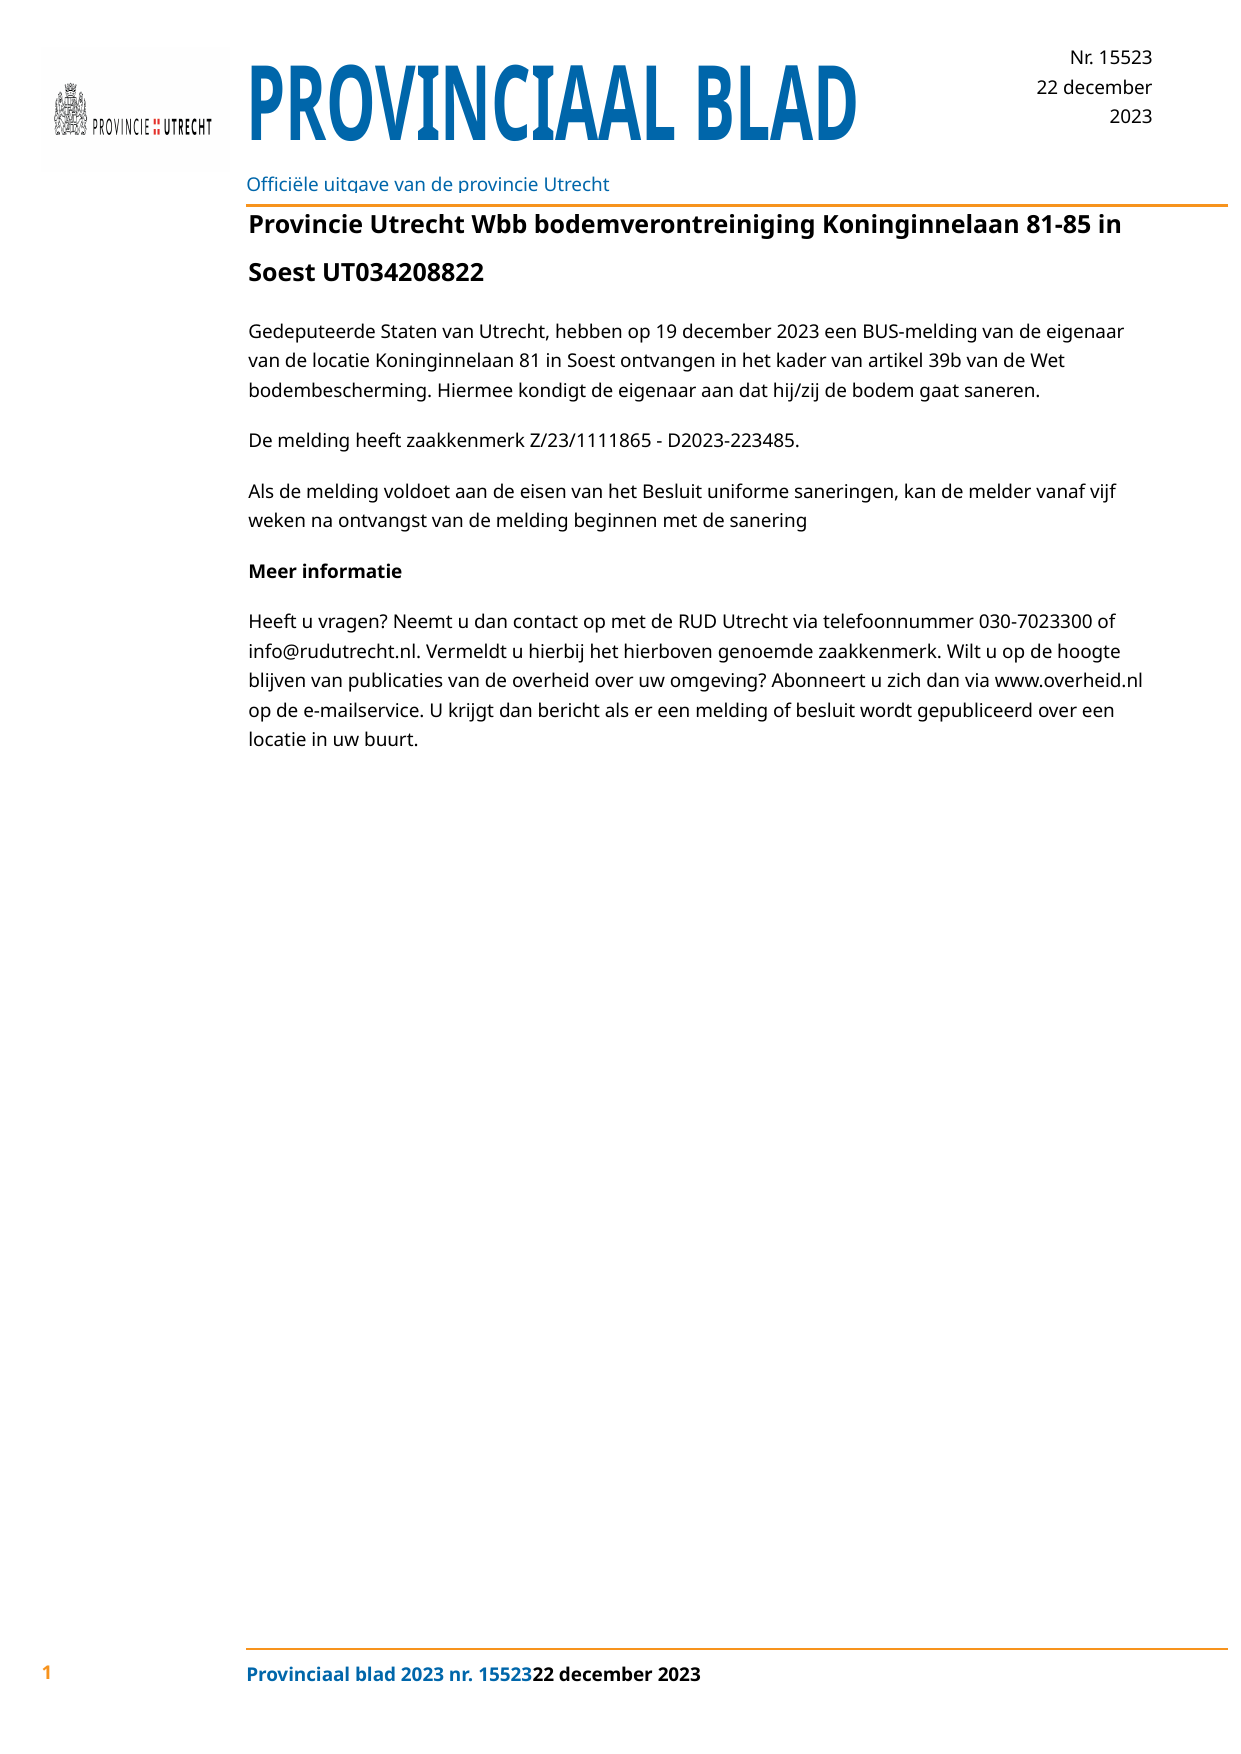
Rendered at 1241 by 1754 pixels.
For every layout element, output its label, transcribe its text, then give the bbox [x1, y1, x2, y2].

text Provincie Utrecht Wbb bodemverontreiniging Koninginnelaan 81-85 in Soest UT034208822 [248, 207, 1152, 288]
text Heeft u vragen? Neemt u dan contact op met de RUD Utrecht via telefoonnummer 030-7023300 of info@rudutrecht.nl. Vermeldt u hierbij het hierboven genoemde zaakkenmerk. Wilt u op de hoogte blijven van publicaties van de overheid over uw omgeving? Abonneert u zich dan via www.overheid.nl op de e-mailservice. U krijgt dan bericht als er een melding of besluit wordt gepubliceerd over een locatie in uw buurt. [248, 608, 1152, 752]
text Meer informatie [248, 558, 1152, 584]
text Gedeputeerde Staten van Utrecht, hebben op 19 december 2023 een BUS-melding van de eigenaar van de locatie Koninginnelaan 81 in Soest ontvangen in het kader van artikel 39b van de Wet bodembescherming. Hiermee kondigt de eigenaar aan dat hij/zij de bodem gaat saneren. [248, 318, 1152, 403]
text De melding heeft zaakkenmerk Z/23/1111865 - D2023-223485. [248, 427, 1152, 453]
picture [41, 47, 231, 172]
text Als de melding voldoet aan de eisen van het Besluit uniforme saneringen, kan de melder vanaf vijf weken na ontvangst van de melding beginnen met de sanering [248, 478, 1152, 533]
